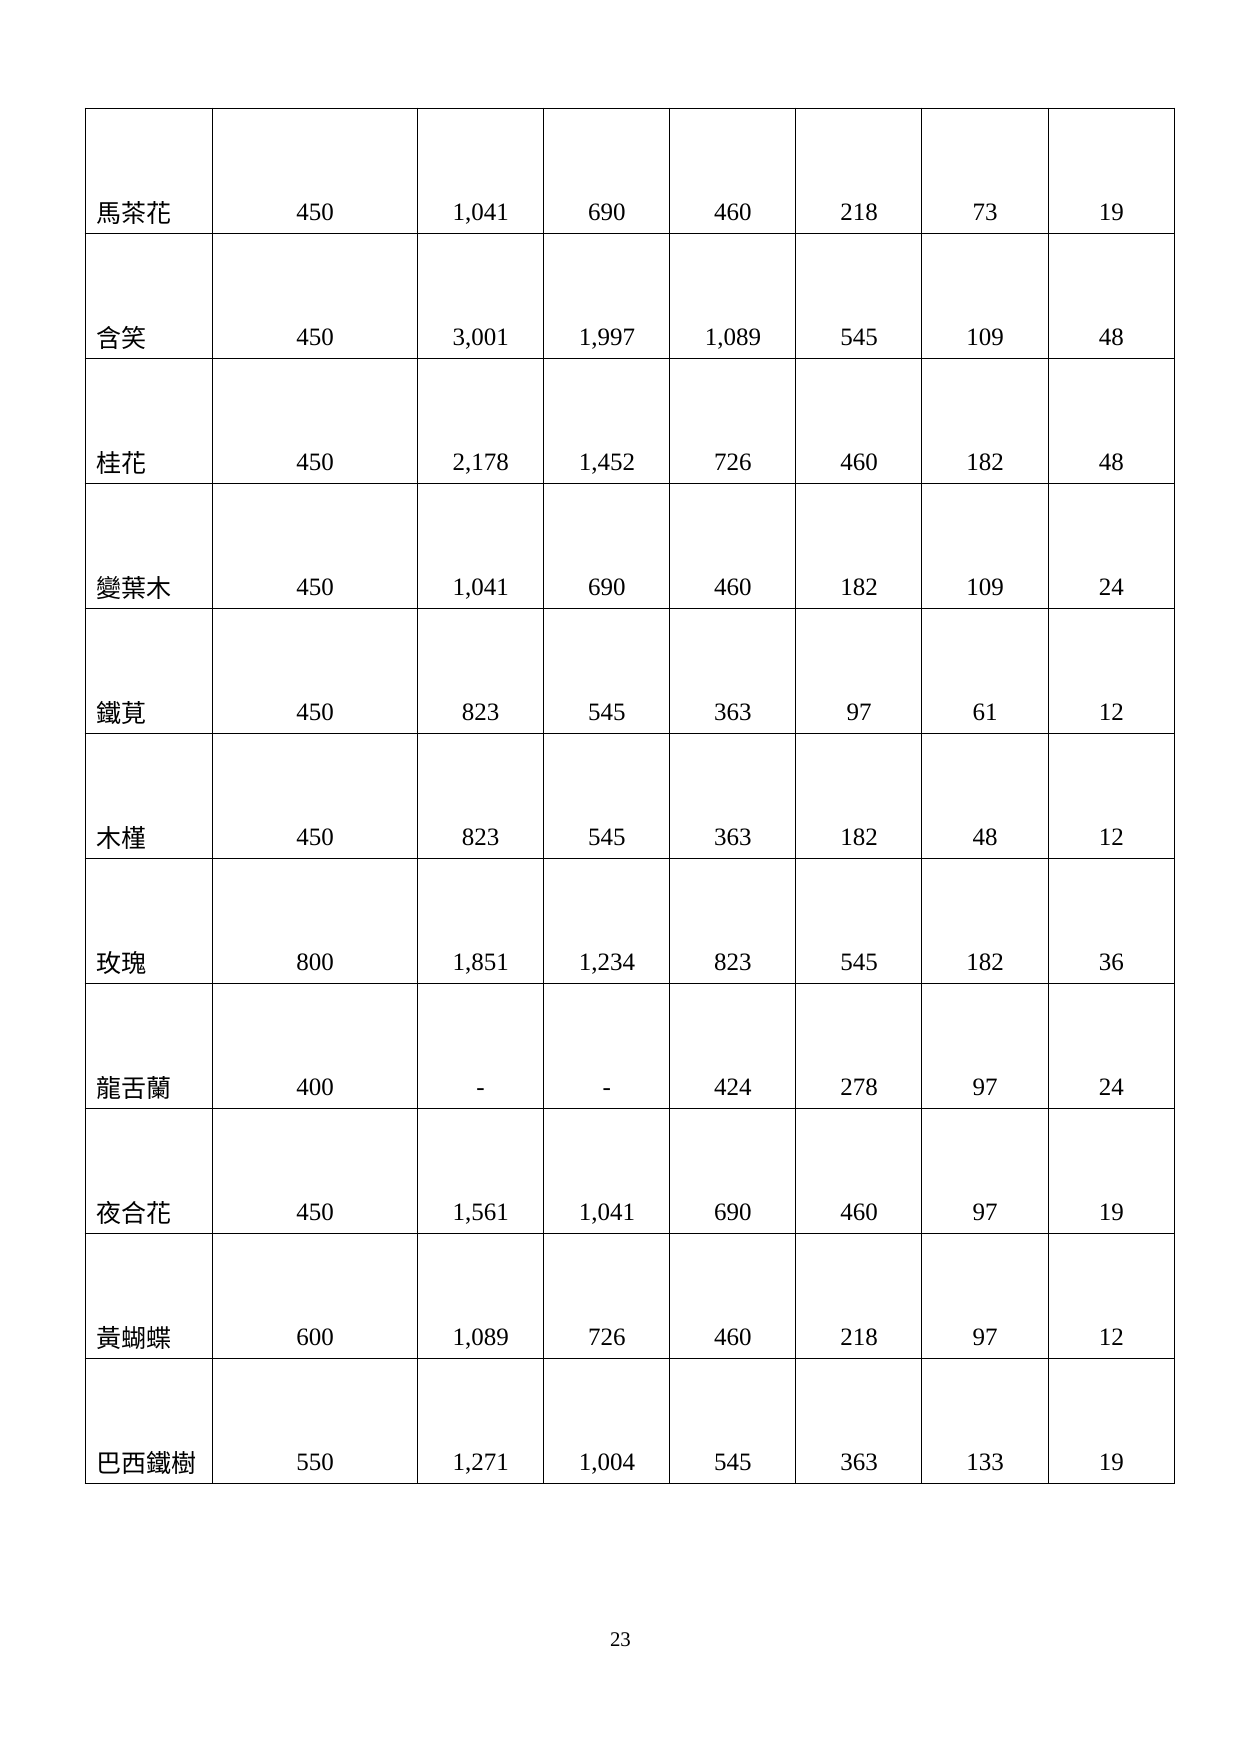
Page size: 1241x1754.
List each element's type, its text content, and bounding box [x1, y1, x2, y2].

table_cell 1,089 [418, 1234, 543, 1358]
table_cell 19 [1049, 1359, 1174, 1483]
table_cell 24 [1049, 484, 1174, 608]
table_cell 182 [796, 734, 921, 858]
table_cell 726 [544, 1234, 669, 1358]
table_cell 97 [922, 1234, 1048, 1358]
table_cell 48 [1049, 234, 1174, 358]
table_cell 龍舌蘭 [86, 984, 212, 1108]
table_cell 36 [1049, 859, 1174, 983]
table_cell 73 [922, 109, 1048, 233]
table_cell 1,041 [418, 109, 543, 233]
table_cell 97 [922, 1109, 1048, 1233]
table_cell 97 [922, 984, 1048, 1108]
table_cell 2,178 [418, 359, 543, 483]
table_cell 1,997 [544, 234, 669, 358]
table_cell 12 [1049, 734, 1174, 858]
table_cell 400 [213, 984, 417, 1108]
table_cell 黃蝴蝶 [86, 1234, 212, 1358]
table_cell 馬茶花 [86, 109, 212, 233]
table_cell 19 [1049, 1109, 1174, 1233]
table_cell 278 [796, 984, 921, 1108]
table_cell 48 [1049, 359, 1174, 483]
table_cell 545 [544, 609, 669, 733]
table_cell 424 [670, 984, 795, 1108]
table_cell 450 [213, 609, 417, 733]
table_cell 1,271 [418, 1359, 543, 1483]
table_cell 726 [670, 359, 795, 483]
table_cell 823 [418, 609, 543, 733]
table_cell 182 [922, 859, 1048, 983]
table_cell 600 [213, 1234, 417, 1358]
table_cell 1,004 [544, 1359, 669, 1483]
table_cell 1,561 [418, 1109, 543, 1233]
table_cell 450 [213, 359, 417, 483]
table_cell 363 [670, 734, 795, 858]
table_cell 97 [796, 609, 921, 733]
table_cell 桂花 [86, 359, 212, 483]
table_cell 木槿 [86, 734, 212, 858]
table_cell 450 [213, 734, 417, 858]
table_cell 12 [1049, 1234, 1174, 1358]
table_cell 24 [1049, 984, 1174, 1108]
table_cell 218 [796, 109, 921, 233]
table_cell 550 [213, 1359, 417, 1483]
table_cell 545 [796, 234, 921, 358]
table_cell 19 [1049, 109, 1174, 233]
table_cell 218 [796, 1234, 921, 1358]
table_cell 363 [670, 609, 795, 733]
table_cell 450 [213, 1109, 417, 1233]
table_cell 450 [213, 484, 417, 608]
table_cell 690 [670, 1109, 795, 1233]
table_cell 變葉木 [86, 484, 212, 608]
table_cell 363 [796, 1359, 921, 1483]
table_cell 545 [670, 1359, 795, 1483]
table_cell - [544, 984, 669, 1108]
table_cell 3,001 [418, 234, 543, 358]
table_cell 1,089 [670, 234, 795, 358]
table_cell 1,452 [544, 359, 669, 483]
table_cell 61 [922, 609, 1048, 733]
table_cell 450 [213, 109, 417, 233]
table_cell 545 [544, 734, 669, 858]
table_cell - [418, 984, 543, 1108]
table_cell 玫瑰 [86, 859, 212, 983]
table_cell 109 [922, 484, 1048, 608]
table_cell 182 [796, 484, 921, 608]
table_cell 含笑 [86, 234, 212, 358]
table_cell 460 [670, 1234, 795, 1358]
table_cell 460 [796, 1109, 921, 1233]
table_cell 夜合花 [86, 1109, 212, 1233]
table_cell 690 [544, 484, 669, 608]
table_cell 133 [922, 1359, 1048, 1483]
table_cell 1,041 [418, 484, 543, 608]
table_cell 1,041 [544, 1109, 669, 1233]
table_cell 109 [922, 234, 1048, 358]
table_cell 1,234 [544, 859, 669, 983]
table_cell 545 [796, 859, 921, 983]
table_cell 1,851 [418, 859, 543, 983]
table_cell 460 [670, 484, 795, 608]
table_cell 巴西鐵樹 [86, 1359, 212, 1483]
table_cell 823 [418, 734, 543, 858]
table_cell 690 [544, 109, 669, 233]
table_cell 12 [1049, 609, 1174, 733]
table_cell 450 [213, 234, 417, 358]
table_cell 48 [922, 734, 1048, 858]
table_cell 182 [922, 359, 1048, 483]
table_cell 460 [796, 359, 921, 483]
table_cell 460 [670, 109, 795, 233]
table_cell 823 [670, 859, 795, 983]
table_cell 800 [213, 859, 417, 983]
table_cell 鐵莧 [86, 609, 212, 733]
